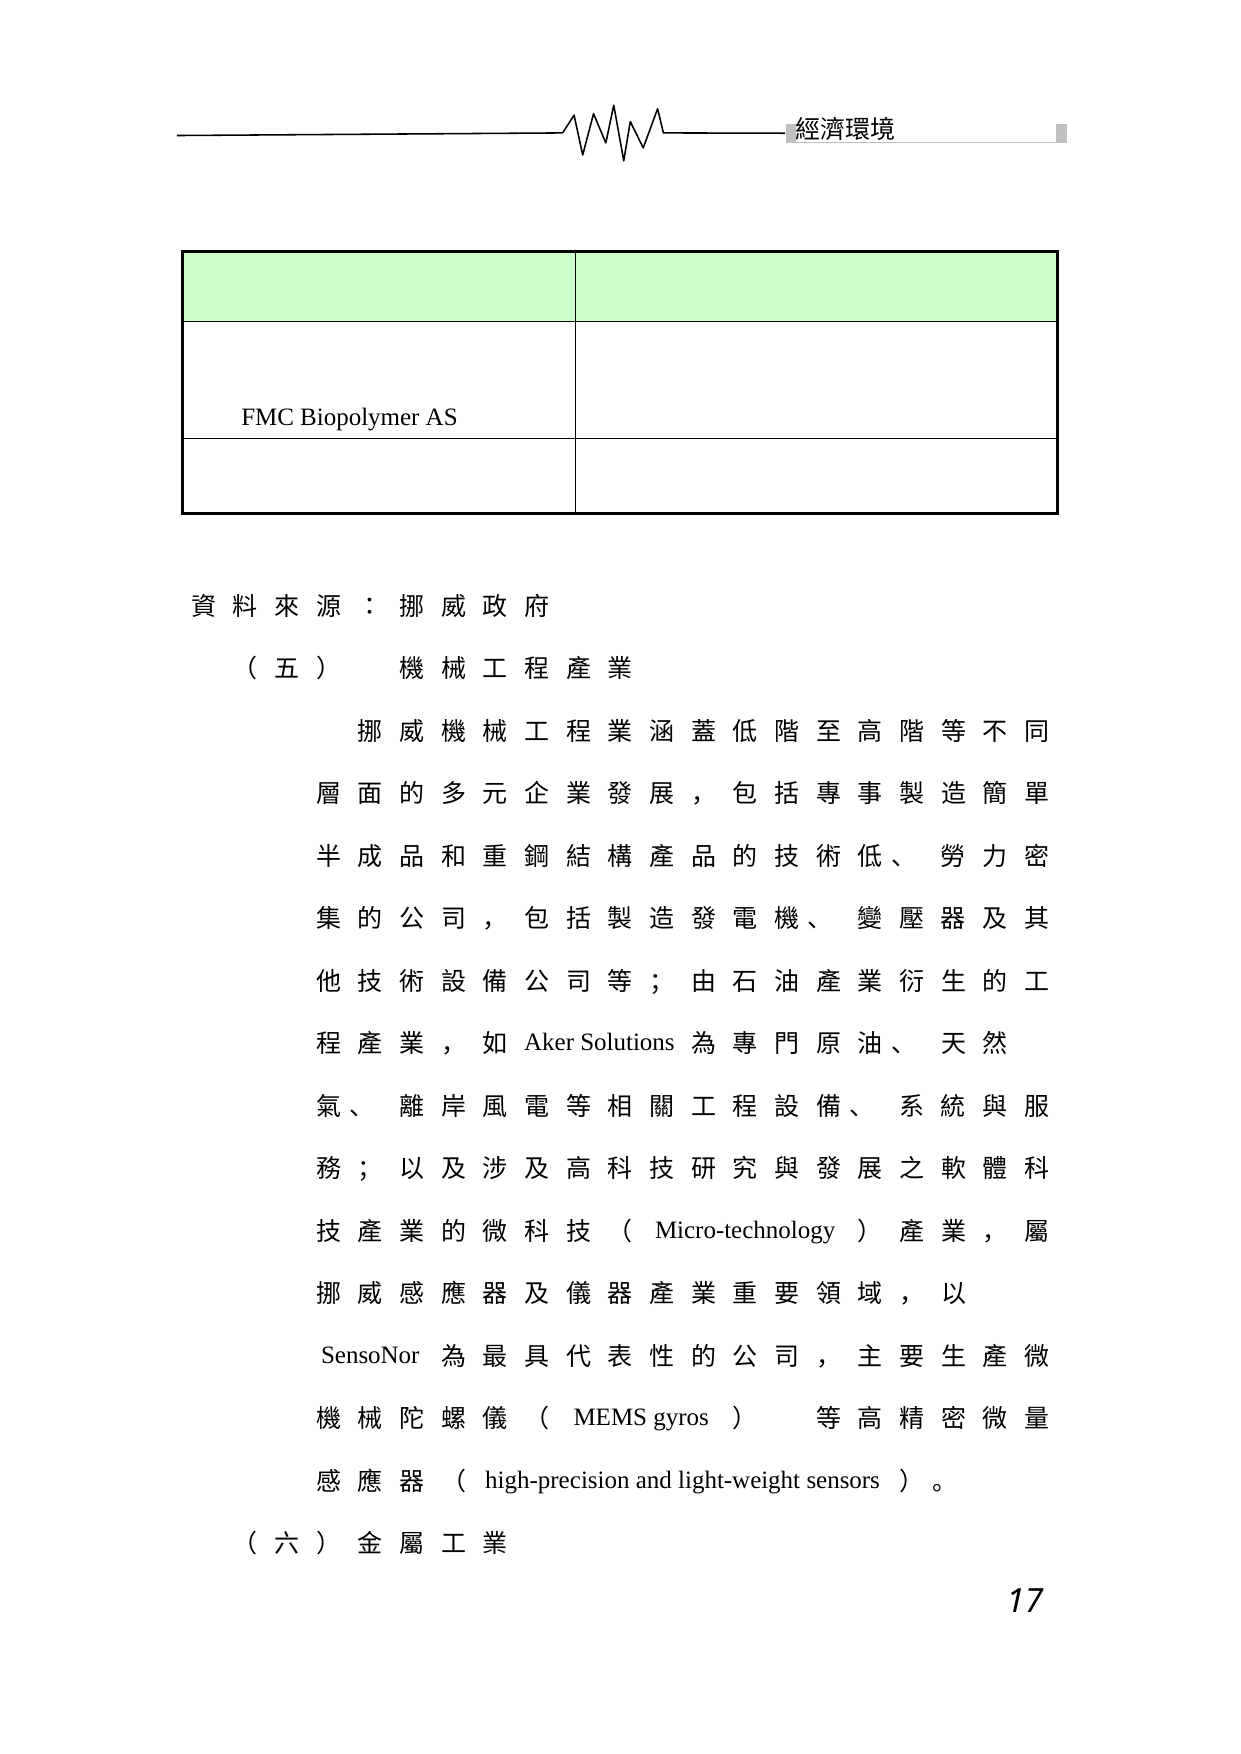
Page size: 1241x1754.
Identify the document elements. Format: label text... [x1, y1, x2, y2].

table_cell 藻膠、動物植物油、有機化學製品 [576, 322, 1056, 438]
table_header 公司 [184, 253, 575, 321]
text （五） 機械工程產業 [207, 625, 1058, 688]
table_cell Statoil Mongstad、The Esso refinery [184, 439, 575, 512]
text 挪威機械工程業涵蓋低階至高階等不同層面的多元企業發展，包括專事製造簡單半成品和重鋼結構產品的技術低、勞力密集的公司，包括製造發電機、變壓器及其他技術設備公司等；由石油產業衍生的工程產業，如Aker Solutions為專門原油、天然氣、離岸風電等相關工程設備、系統與服務；以及涉及高科技研究與發展之軟體科技產業的微科技（Micro-technology）產業，屬挪威感應器及儀器產業重要領域，以SensoNor為最具代表性的公司，主要生產微機械陀螺儀（MEMS gyros） 等高精密微量感應器（high-precision and light-weight sensors）。 [281, 688, 1058, 1500]
table_header 產品 [576, 253, 1056, 321]
text （六）金屬工業 [207, 1500, 1058, 1563]
text 資料來源：挪威政府 [183, 563, 1058, 625]
table_cell Pronova Biopharma Norge AS、 FMC Biopolymer AS [184, 322, 575, 438]
table_cell 原油提煉 [576, 439, 1056, 512]
